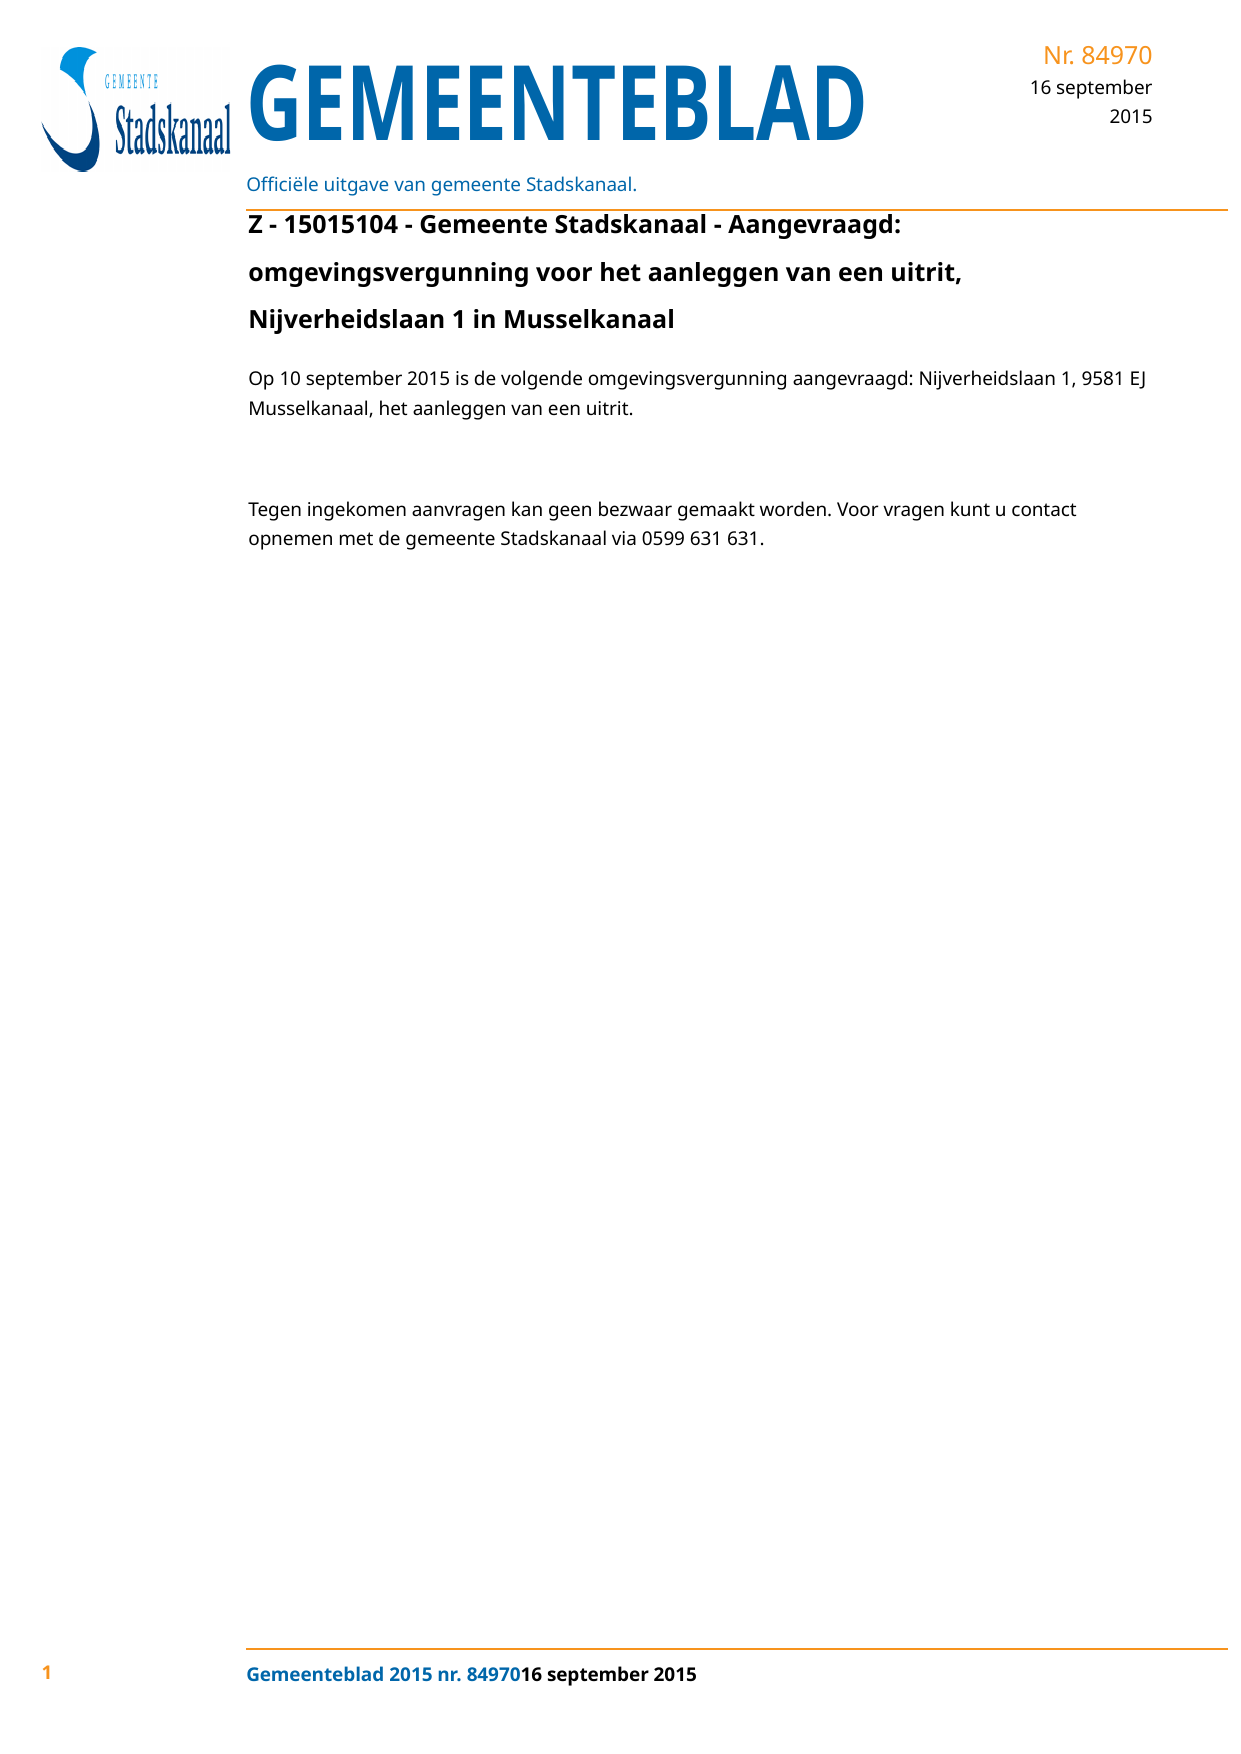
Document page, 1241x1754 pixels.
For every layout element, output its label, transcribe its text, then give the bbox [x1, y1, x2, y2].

picture [41, 47, 231, 172]
text Op 10 september 2015 is de volgende omgevingsvergunning aangevraagd: Nijverheidslaan 1, 9581 EJ Musselkanaal, het aanleggen van een uitrit. [248, 366, 1152, 421]
text Tegen ingekomen aanvragen kan geen bezwaar gemaakt worden. Voor vragen kunt u contact opnemen met de gemeente Stadskanaal via 0599 631 631. [248, 496, 1152, 551]
text Z - 15015104 - Gemeente Stadskanaal - Aangevraagd: omgevingsvergunning voor het aanleggen van een uitrit, Nijverheidslaan 1 in Musselkanaal [248, 211, 1152, 336]
